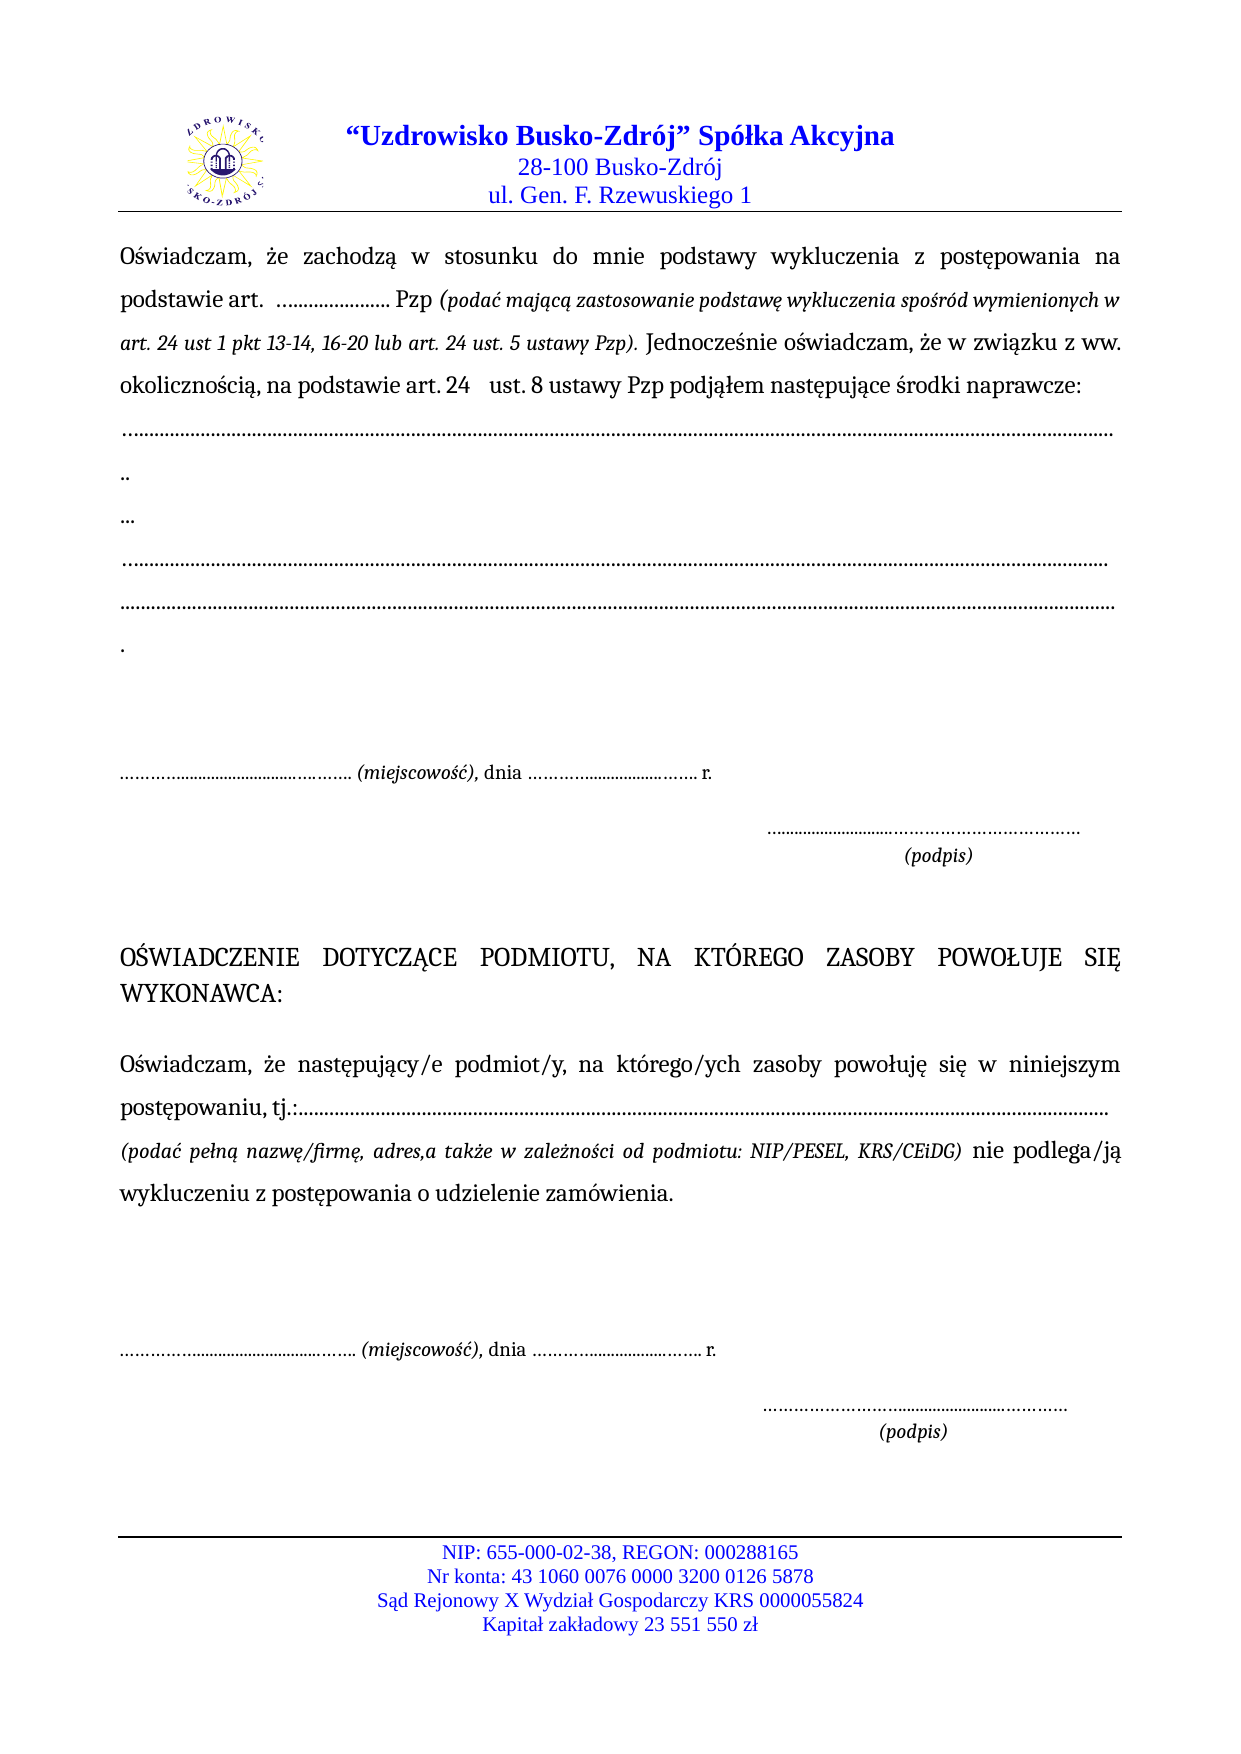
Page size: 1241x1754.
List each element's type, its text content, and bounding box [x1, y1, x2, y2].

list (podpis) [120, 843, 1122, 867]
text …..........................……………………………… [120, 816, 1122, 840]
list Oświadczam, że zachodzą w stosunku do mnie podstawy wykluczenia z postępowania na podstawie art. …................... Pzp (podać mającą zastosowanie podstawę wykluczenia spośród wymienionych w art. 24 ust 1 pkt 13-14, 16-20 lub art. 24 ust. 5 ustawy Pzp). Jednocześnie oświadczam, że w związku z ww. okolicznością, na podstawie art. 24 ust. 8 ustawy Pzp podjąłem następujące środki naprawcze: [120, 242, 1122, 400]
text ………………………........................………… [120, 1393, 1122, 1417]
list ................................................................................................................................................................................................... [120, 587, 1122, 659]
text …………….............................……. (miejscowość), dnia ………….................……. r. [118, 1338, 1122, 1362]
list OŚWIADCZENIE DOTYCZĄCE PODMIOTU, NA KTÓREGO ZASOBY POWOŁUJE SIĘ WYKONAWCA: [120, 942, 1122, 1009]
list (podać pełną nazwę/firmę, adres,a także w zależności od podmiotu: NIP/PESEL, KRS/CEiDG) nie podlega/ją wykluczeniu z postępowania o udzielenie zamówienia. [120, 1136, 1122, 1208]
list Oświadczam, że następujący/e podmiot/y, na którego/ych zasoby powołuję się w niniejszym postępowaniu, tj.:.............................................................................................................................................................. [120, 1050, 1122, 1122]
list ...…............................................................................................................................................................................................. [120, 501, 1122, 572]
list …................................................................................................................................................................................................ [120, 414, 1122, 486]
list (podpis) [120, 1420, 1122, 1444]
text …………...........................….……. (miejscowość), dnia ………….................……. r. [118, 761, 1122, 785]
